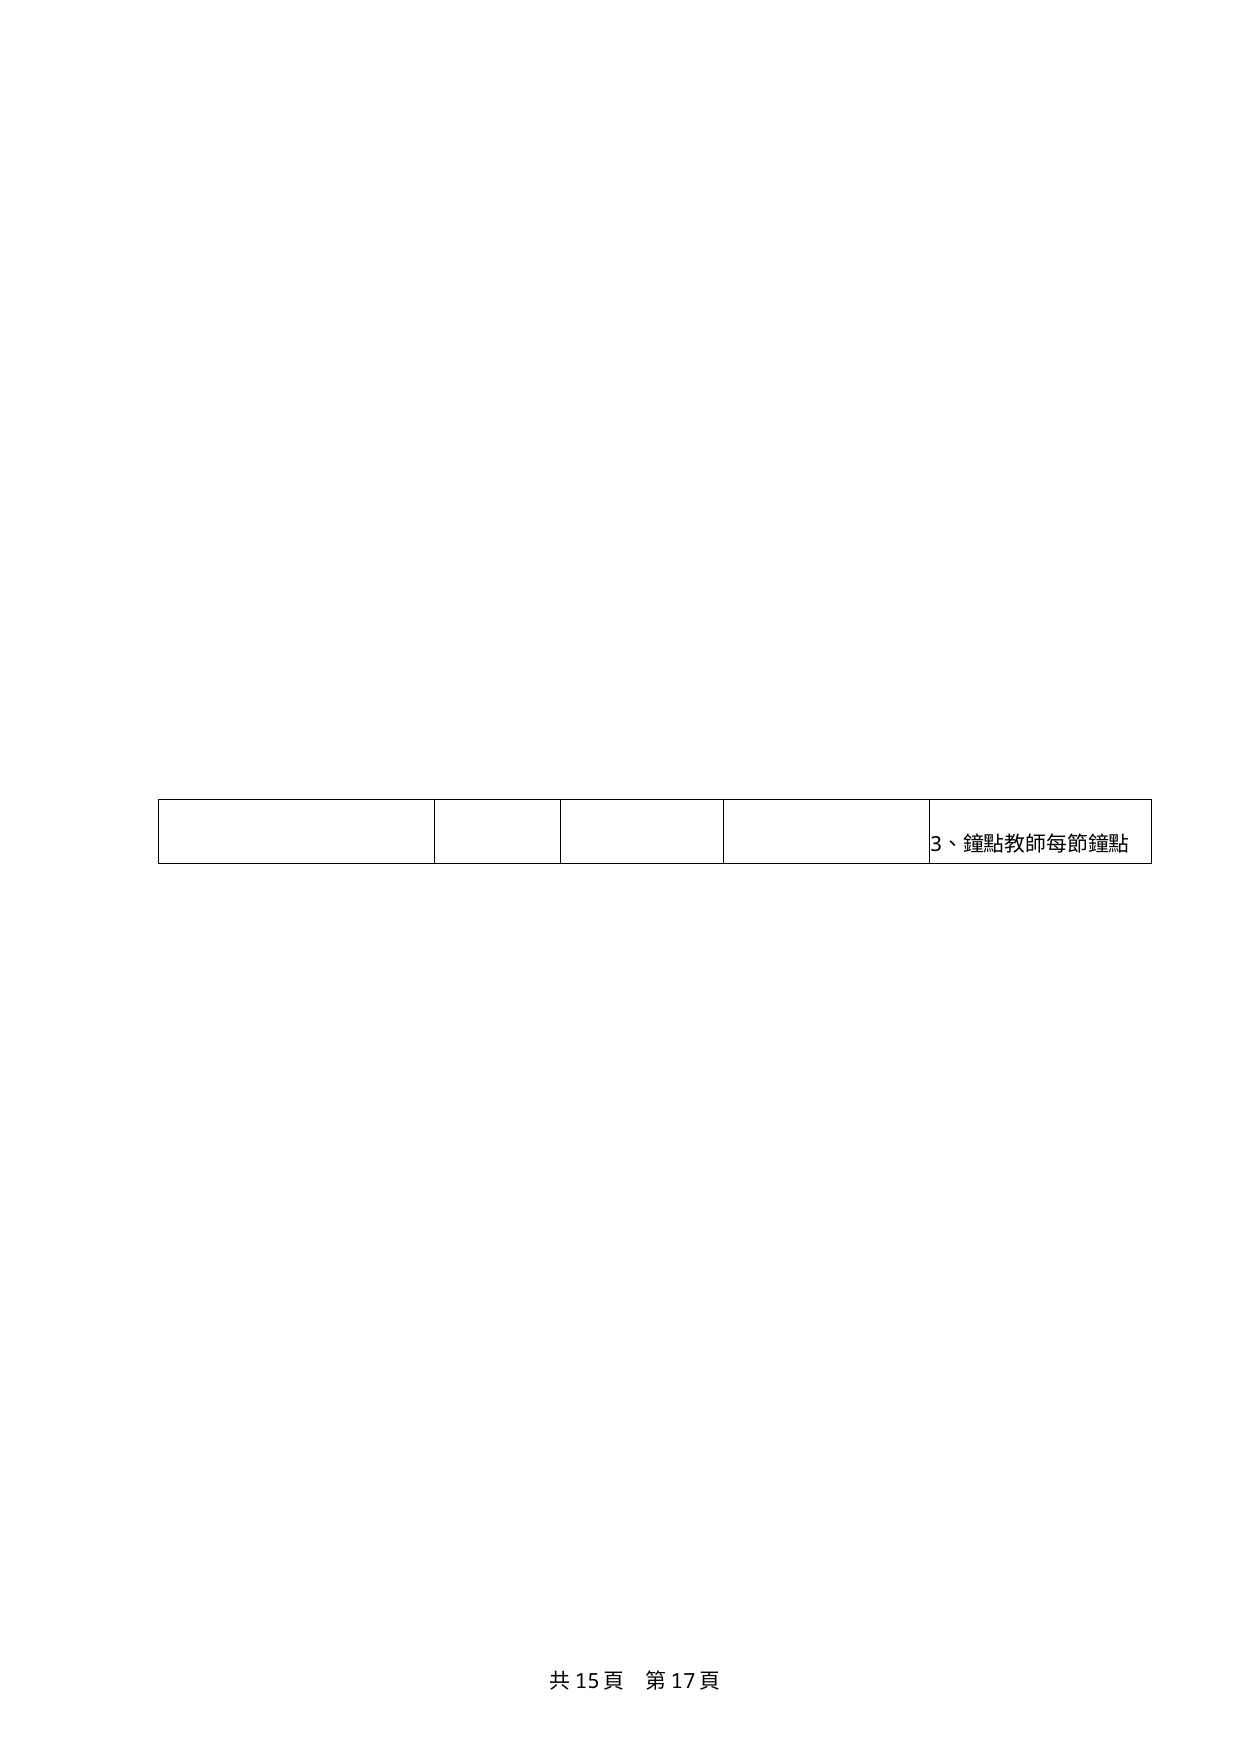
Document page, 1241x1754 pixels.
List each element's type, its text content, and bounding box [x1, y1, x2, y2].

table_cell [159, 800, 434, 863]
table_cell [561, 800, 723, 863]
table_cell [724, 800, 929, 863]
table_cell 錄取者每週實際上課科目、節數視學校課程需求及補助經費排定。 閱讀推動科任教師須配合本校閱推活動需求授課。 3、鐘點教師每節鐘點405元。 [930, 800, 1151, 863]
table_cell [435, 800, 560, 863]
